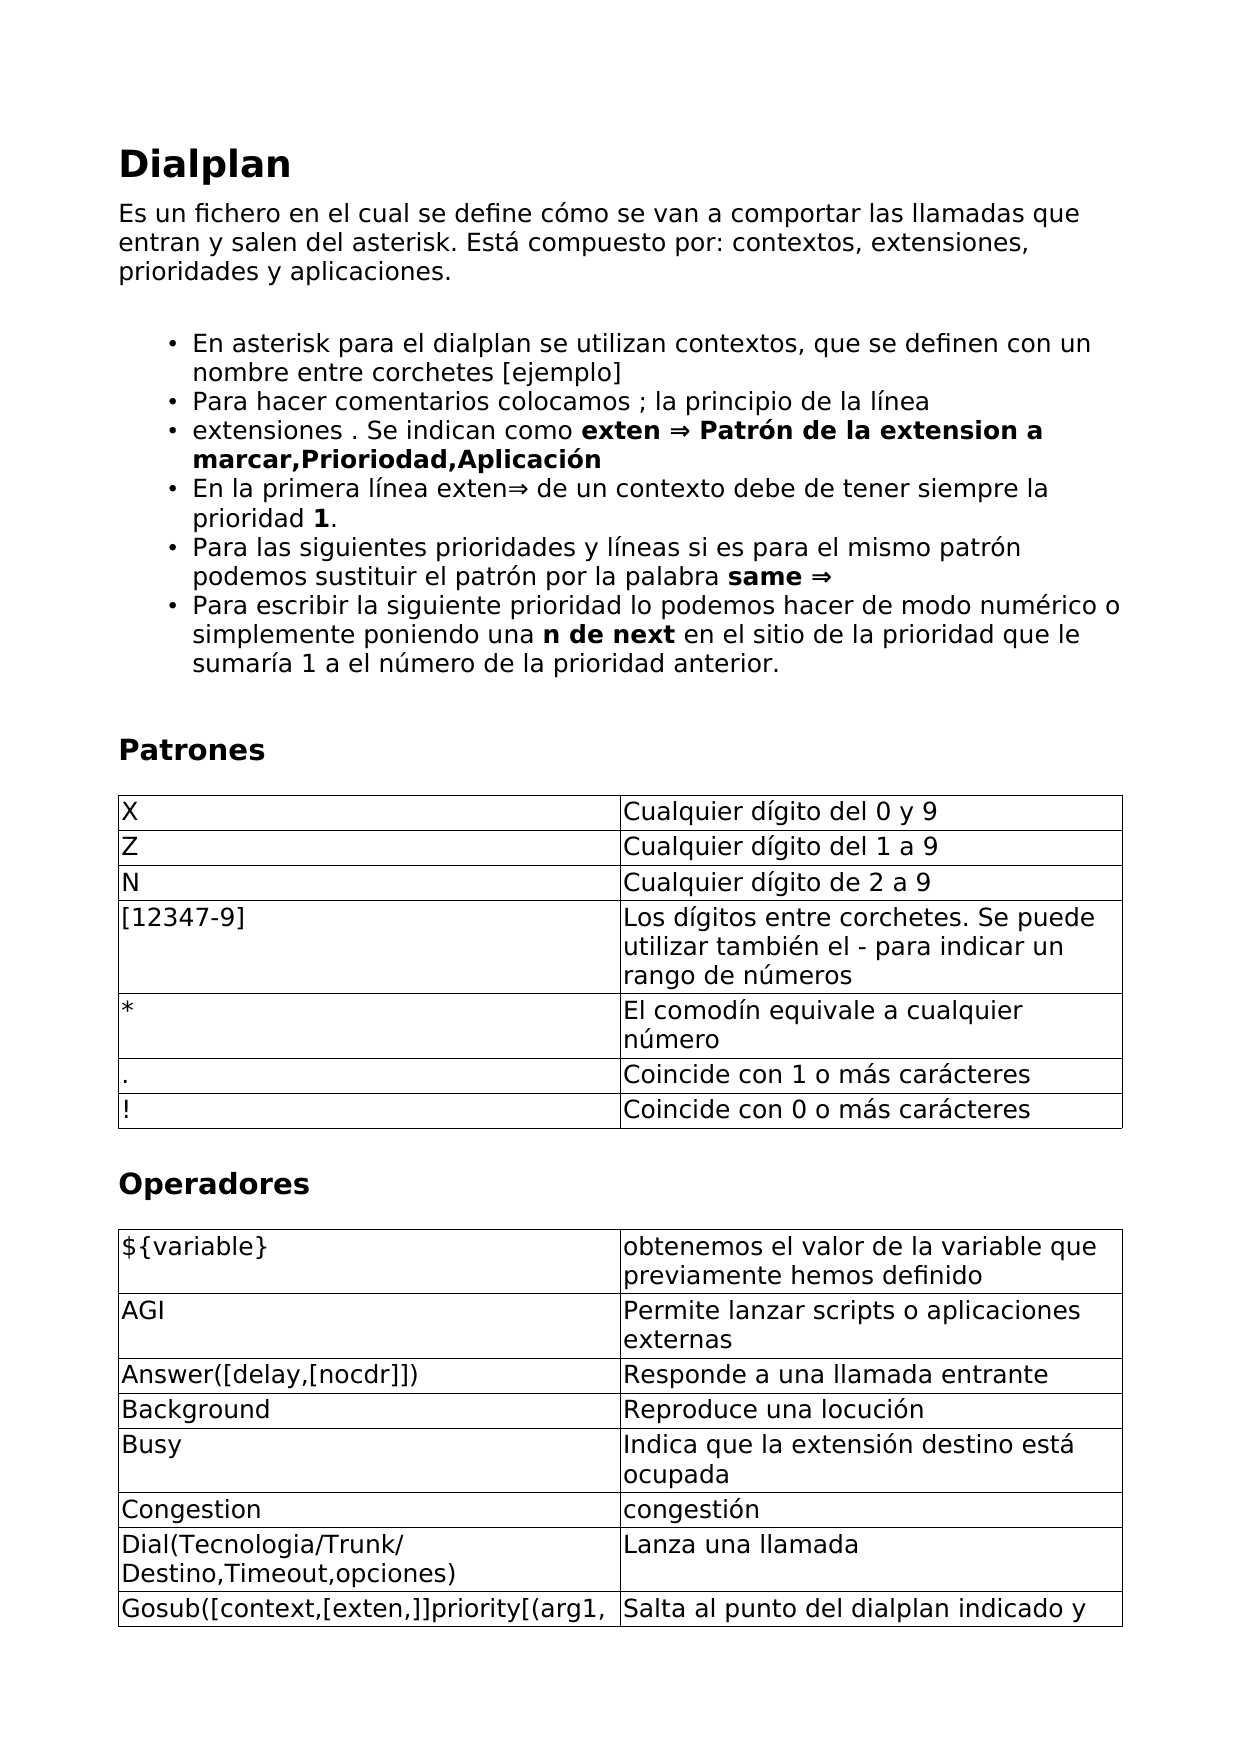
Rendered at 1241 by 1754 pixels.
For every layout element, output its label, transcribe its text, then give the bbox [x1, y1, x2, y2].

table_cell Background [119, 1394, 620, 1428]
list Para hacer comentarios colocamos ; la principio de la línea [177, 387, 1122, 416]
table_cell Coincide con 1 o más carácteres [621, 1059, 1122, 1093]
subtitle Patrones [118, 733, 1122, 767]
list extensiones . Se indican como exten ⇒ Patrón de la extension a marcar,Prioriodad,Aplicación [177, 416, 1122, 474]
table_cell Responde a una llamada entrante [621, 1359, 1122, 1392]
table_cell Permite lanzar scripts o aplicaciones externas [621, 1294, 1122, 1357]
list Para escribir la siguiente prioridad lo podemos hacer de modo numérico o simplemente poniendo una n de next en el sitio de la prioridad que le sumaría 1 a el número de la prioridad anterior. [177, 591, 1122, 679]
subtitle Dialplan [118, 143, 1122, 187]
table_cell Los dígitos entre corchetes. Se puede utilizar también el - para indicar un rango de números [621, 901, 1122, 993]
table_header ${variable} [119, 1230, 620, 1293]
list En la primera línea exten⇒ de un contexto debe de tener siempre la prioridad 1. [177, 474, 1122, 533]
table_cell Z [119, 831, 620, 865]
table_cell ! [119, 1094, 620, 1128]
table_cell Cualquier dígito de 2 a 9 [621, 866, 1122, 900]
table_cell Cualquier dígito del 1 a 9 [621, 831, 1122, 865]
table_cell * [119, 994, 620, 1057]
table_cell AGI [119, 1294, 620, 1357]
table_cell Lanza una llamada [621, 1528, 1122, 1591]
table_cell Congestion [119, 1493, 620, 1527]
table_cell Reproduce una locución [621, 1394, 1122, 1428]
text Es un fichero en el cual se define cómo se van a comportar las llamadas que entran y salen del asterisk. Está compuesto por: contextos, extensiones, prioridades y aplicaciones. [118, 199, 1122, 287]
list Para las siguientes prioridades y líneas si es para el mismo patrón podemos sustituir el patrón por la palabra same ⇒ [177, 533, 1122, 591]
table_header Cualquier dígito del 0 y 9 [621, 796, 1122, 829]
table_cell El comodín equivale a cualquier número [621, 994, 1122, 1057]
table_cell N [119, 866, 620, 900]
table_cell Gosub([context,[exten,]]priority[(arg1, [119, 1592, 620, 1626]
table_cell Busy [119, 1429, 620, 1492]
table_cell Salta al punto del dialplan indicado y [621, 1592, 1122, 1626]
table_cell . [119, 1059, 620, 1093]
table_cell congestión [621, 1493, 1122, 1527]
subtitle Operadores [118, 1168, 1122, 1202]
list En asterisk para el dialplan se utilizan contextos, que se definen con un nombre entre corchetes [ejemplo] [177, 329, 1122, 387]
table_cell Indica que la extensión destino está ocupada [621, 1429, 1122, 1492]
table_cell Answer([delay,[nocdr]]) [119, 1359, 620, 1392]
table_cell Coincide con 0 o más carácteres [621, 1094, 1122, 1128]
table_header X [119, 796, 620, 829]
table_header obtenemos el valor de la variable que previamente hemos definido [621, 1230, 1122, 1293]
table_cell Dial(Tecnologia/Trunk/Destino,Timeout,opciones) [119, 1528, 620, 1591]
table_cell [12347-9] [119, 901, 620, 993]
